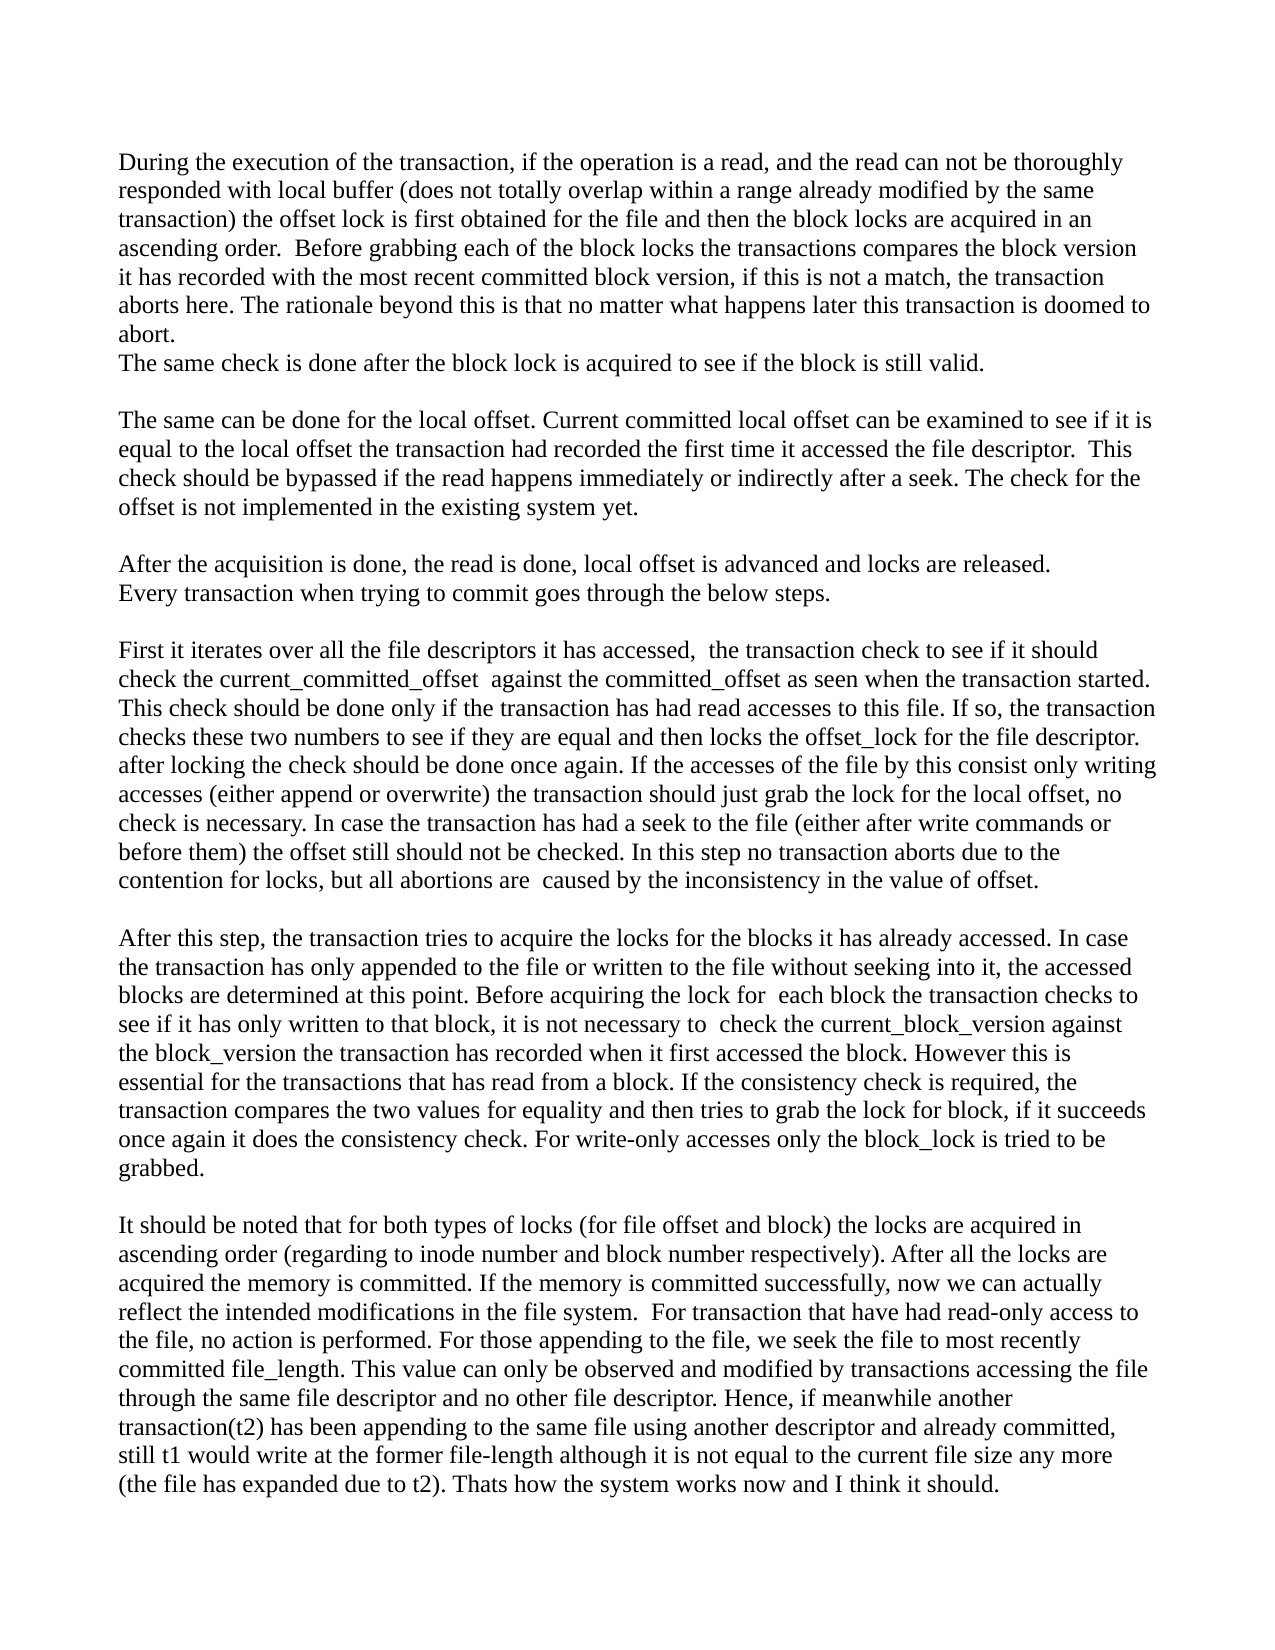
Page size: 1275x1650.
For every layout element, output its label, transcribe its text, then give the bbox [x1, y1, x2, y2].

text After the acquisition is done, the read is done, local offset is advanced and locks are released. [118, 549, 1157, 578]
text First it iterates over all the file descriptors it has accessed, the transaction check to see if it should check the current_committed_offset against the committed_offset as seen when the transaction started. [118, 636, 1157, 693]
text After this step, the transaction tries to acquire the locks for the blocks it has already accessed. In case the transaction has only appended to the file or written to the file without seeking into it, the accessed blocks are determined at this point. Before acquiring the lock for each block the transaction checks to see if it has only written to that block, it is not necessary to check the current_block_version against the block_version the transaction has recorded when it first accessed the block. However this is essential for the transactions that has read from a block. If the consistency check is required, the transaction compares the two values for equality and then tries to grab the lock for block, if it succeeds once again it does the consistency check. For write-only accesses only the block_lock is tried to be grabbed. [118, 923, 1157, 1182]
text During the execution of the transaction, if the operation is a read, and the read can not be thoroughly responded with local buffer (does not totally overlap within a range already modified by the same transaction) the offset lock is first obtained for the file and then the block locks are acquired in an ascending order. Before grabbing each of the block locks the transactions compares the block version it has recorded with the most recent committed block version, if this is not a match, the transaction aborts here. The rationale beyond this is that no matter what happens later this transaction is doomed to abort. [118, 147, 1157, 348]
text The same can be done for the local offset. Current committed local offset can be examined to see if it is equal to the local offset the transaction had recorded the first time it accessed the file descriptor. This check should be bypassed if the read happens immediately or indirectly after a seek. The check for the offset is not implemented in the existing system yet. [118, 406, 1157, 521]
text It should be noted that for both types of locks (for file offset and block) the locks are acquired in ascending order (regarding to inode number and block number respectively). After all the locks are acquired the memory is committed. If the memory is committed successfully, now we can actually reflect the intended modifications in the file system. For transaction that have had read-only access to the file, no action is performed. For those appending to the file, we seek the file to most recently committed file_length. This value can only be observed and modified by transactions accessing the file through the same file descriptor and no other file descriptor. Hence, if meanwhile another transaction(t2) has been appending to the same file using another descriptor and already committed, still t1 would write at the former file-length although it is not equal to the current file size any more (the file has expanded due to t2). Thats how the system works now and I think it should. [118, 1211, 1157, 1498]
text Every transaction when trying to commit goes through the below steps. [118, 578, 1157, 607]
text The same check is done after the block lock is acquired to see if the block is still valid. [118, 348, 1157, 377]
text This check should be done only if the transaction has had read accesses to this file. If so, the transaction checks these two numbers to see if they are equal and then locks the offset_lock for the file descriptor. after locking the check should be done once again. If the accesses of the file by this consist only writing accesses (either append or overwrite) the transaction should just grab the lock for the local offset, no check is necessary. In case the transaction has had a seek to the file (either after write commands or before them) the offset still should not be checked. In this step no transaction aborts due to the contention for locks, but all abortions are caused by the inconsistency in the value of offset. [118, 693, 1157, 894]
